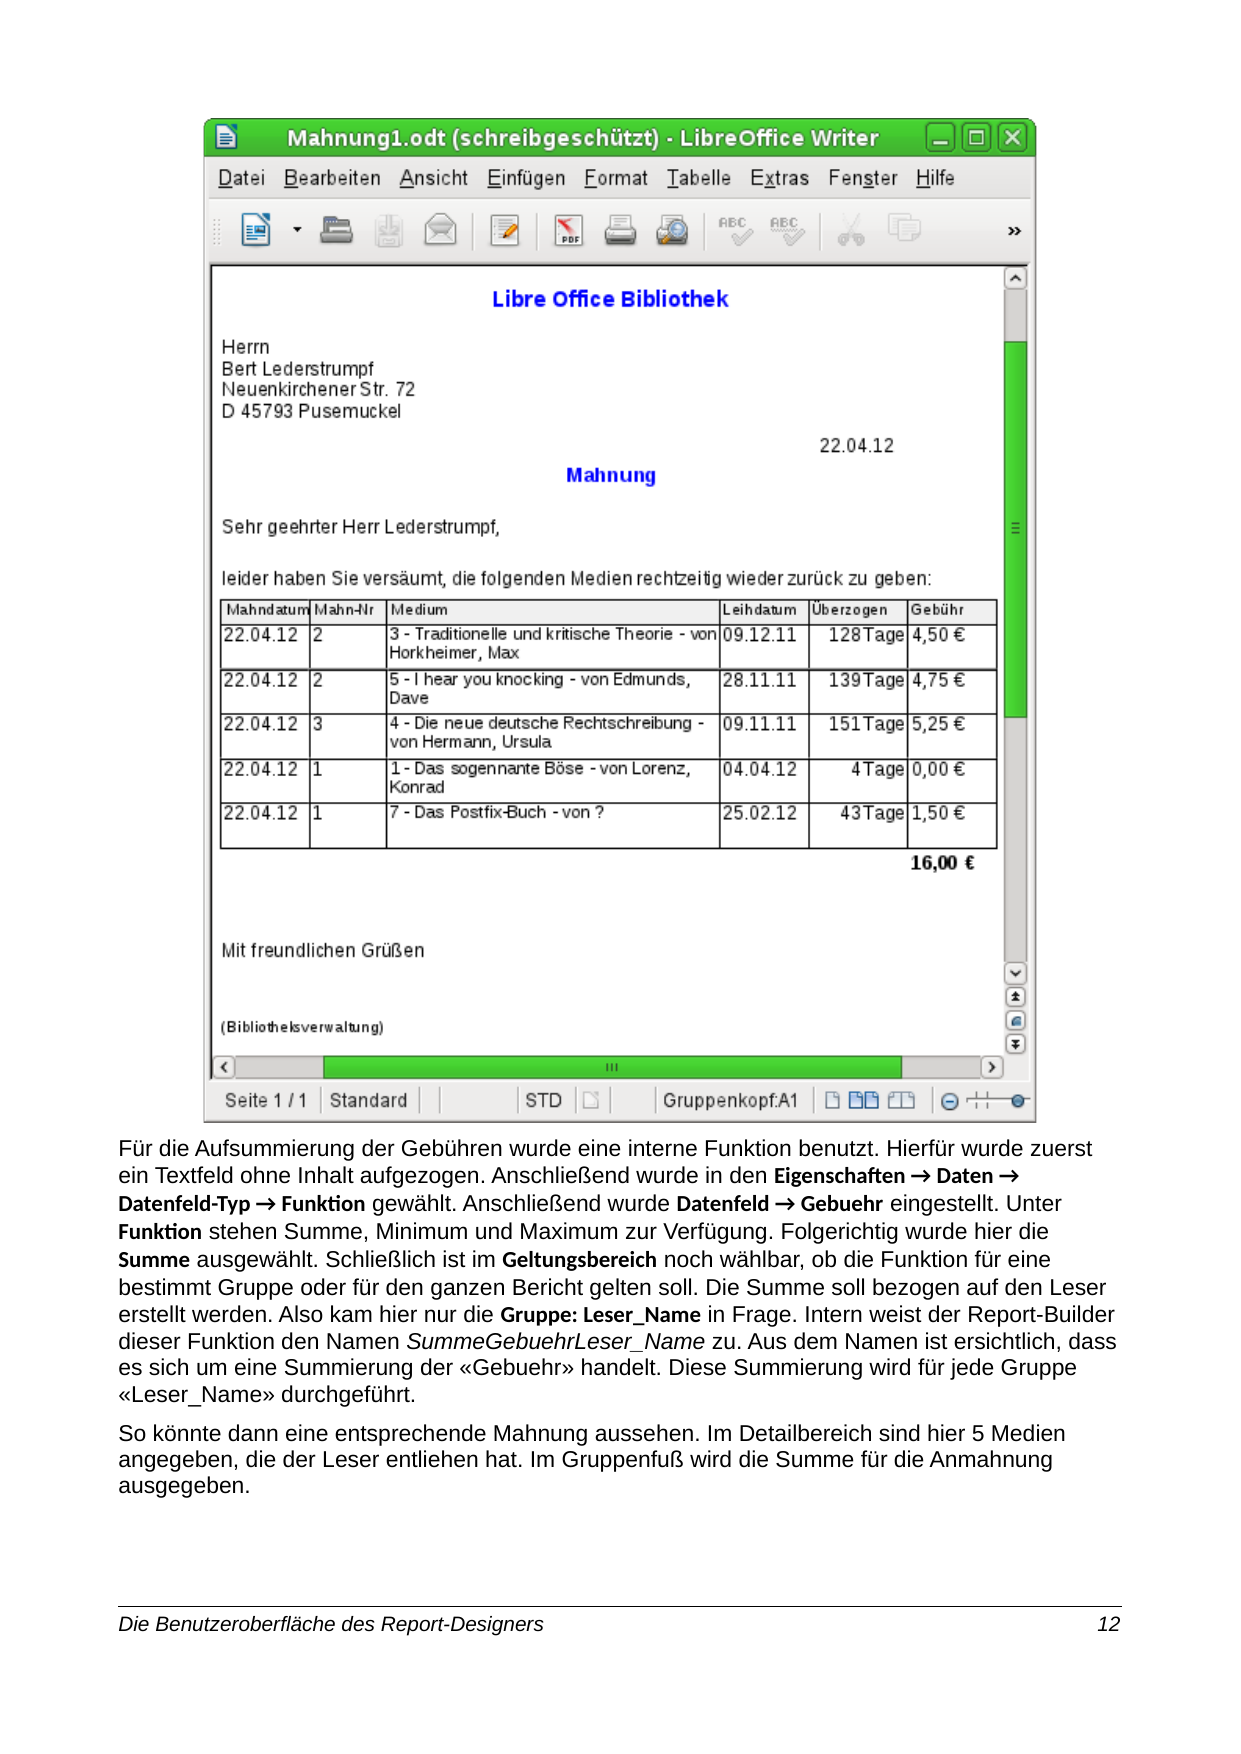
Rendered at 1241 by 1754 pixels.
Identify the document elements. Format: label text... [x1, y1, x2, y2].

text So könnte dann eine entsprechende Mahnung aussehen. Im Detailbereich sind hier 5 Medien angegeben, die der Leser entliehen hat. Im Gruppenfuß wird die Summe für die Anmahnung ausgegeben. [118, 1419, 1122, 1498]
picture [203, 118, 1037, 1123]
text Für die Aufsummierung der Gebühren wurde eine interne Funktion benutzt. Hierfür wurde zuerst ein Textfeld ohne Inhalt aufgezogen. Anschließend wurde in den Eigenschaften → Daten → Datenfeld-Typ → Funktion gewählt. Anschließend wurde Datenfeld → Gebuehr eingestellt. Unter Funktion stehen Summe, Minimum und Maximum zur Verfügung. Folgerichtig wurde hier die Summe ausgewählt. Schließlich ist im Geltungsbereich noch wählbar, ob die Funktion für eine bestimmt Gruppe oder für den ganzen Bericht gelten soll. Die Summe soll bezogen auf den Leser erstellt werden. Also kam hier nur die Gruppe: Leser_Name in Frage. Intern weist der Report-Builder dieser Funktion den Namen SummeGebuehrLeser_Name zu. Aus dem Namen ist ersichtlich, dass es sich um eine Summierung der «Gebuehr» handelt. Diese Summierung wird für jede Gruppe «Leser_Name» durchgeführt. [118, 1135, 1122, 1407]
